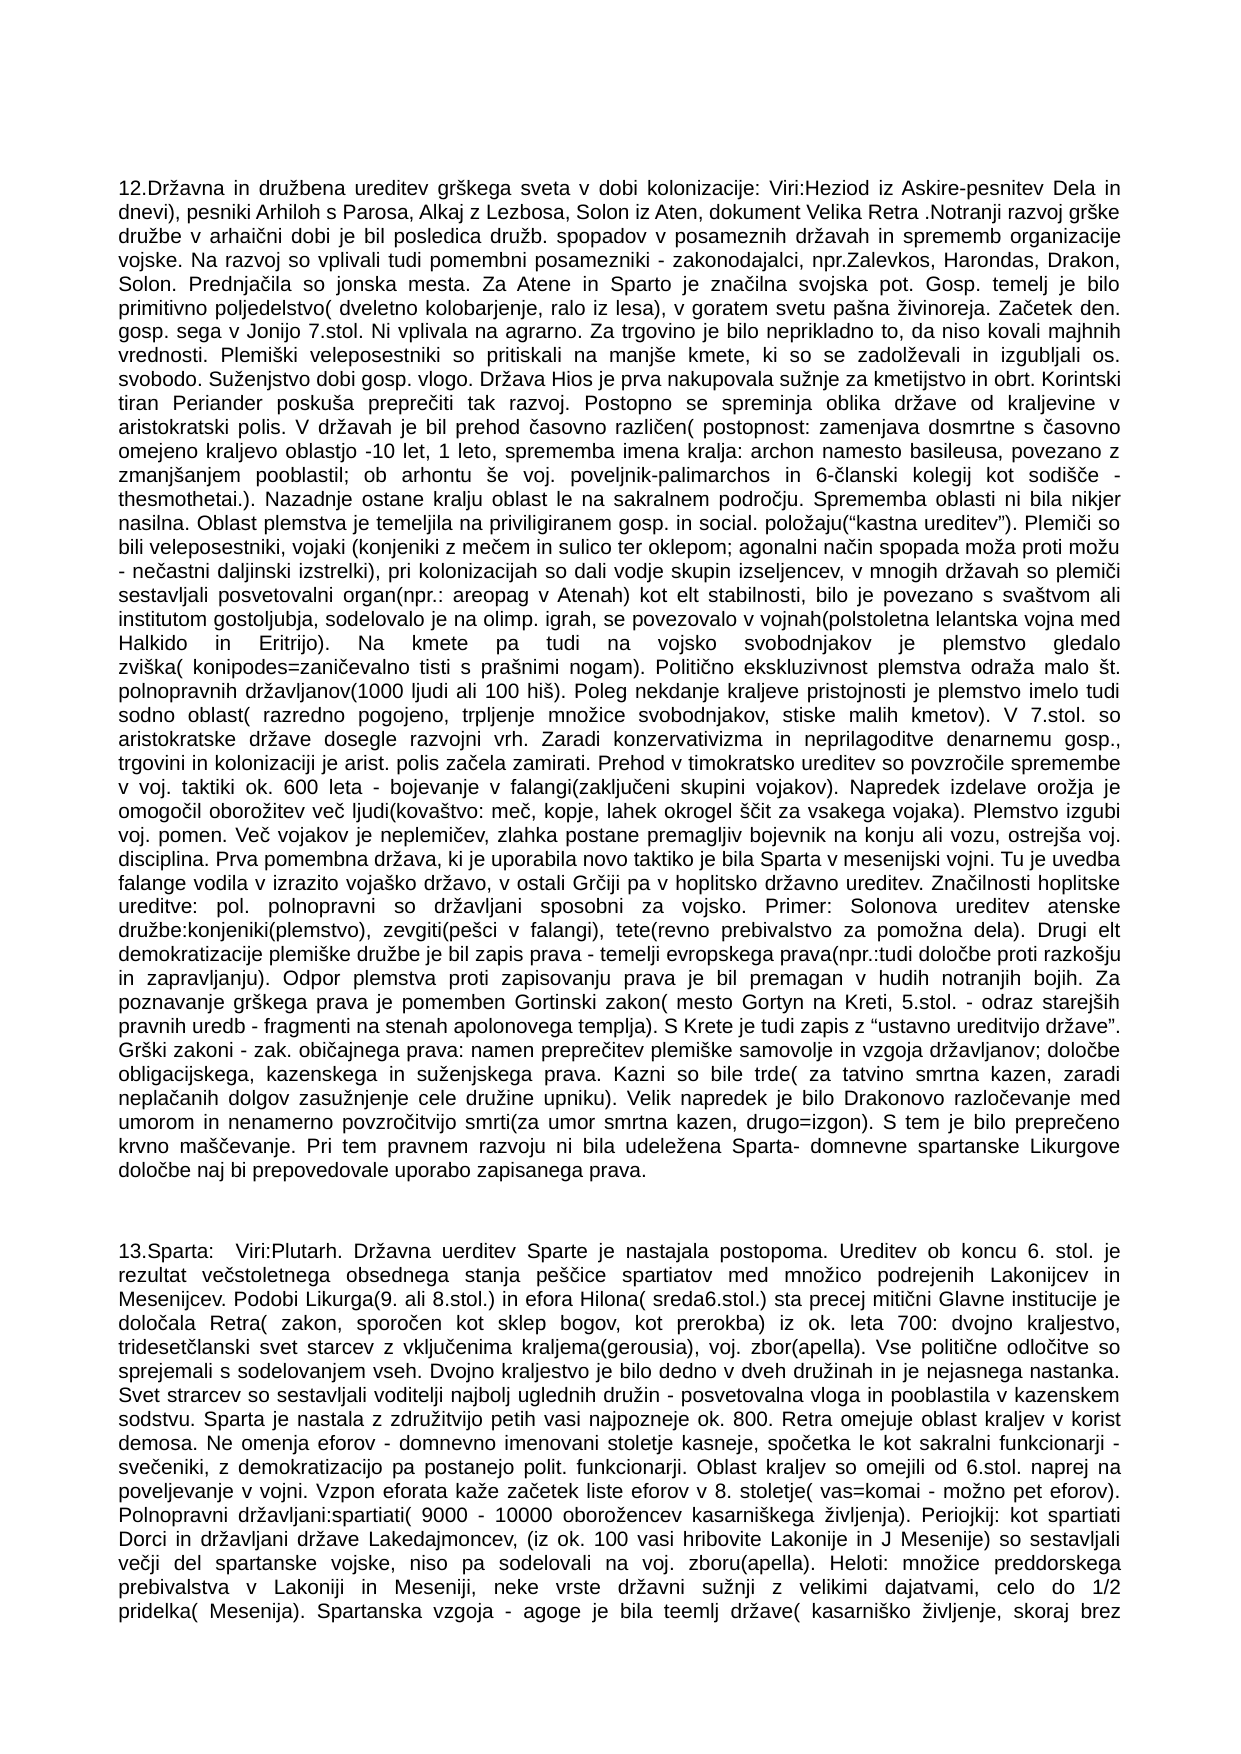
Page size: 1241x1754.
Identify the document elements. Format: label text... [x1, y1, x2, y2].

text 12.Državna in družbena ureditev grškega sveta v dobi kolonizacije: Viri:Heziod iz Askire-pesnitev Dela in dnevi), pesniki Arhiloh s Parosa, Alkaj z Lezbosa, Solon iz Aten, dokument Velika Retra .Notranji razvoj grške družbe v arhaični dobi je bil posledica družb. spopadov v posameznih državah in sprememb organizacije vojske. Na razvoj so vplivali tudi pomembni posamezniki - zakonodajalci, npr.Zalevkos, Harondas, Drakon, Solon. Prednjačila so jonska mesta. Za Atene in Sparto je značilna svojska pot. Gosp. temelj je bilo primitivno poljedelstvo( dveletno kolobarjenje, ralo iz lesa), v goratem svetu pašna živinoreja. Začetek den. gosp. sega v Jonijo 7.stol. Ni vplivala na agrarno. Za trgovino je bilo neprikladno to, da niso kovali majhnih vrednosti. Plemiški veleposestniki so pritiskali na manjše kmete, ki so se zadolževali in izgubljali os. svobodo. Suženjstvo dobi gosp. vlogo. Država Hios je prva nakupovala sužnje za kmetijstvo in obrt. Korintski tiran Periander poskuša preprečiti tak razvoj. Postopno se spreminja oblika države od kraljevine v aristokratski polis. V državah je bil prehod časovno različen( postopnost: zamenjava dosmrtne s časovno omejeno kraljevo oblastjo -10 let, 1 leto, sprememba imena kralja: archon namesto basileusa, povezano z zmanjšanjem pooblastil; ob arhontu še voj. poveljnik-palimarchos in 6-članski kolegij kot sodišče - thesmothetai.). Nazadnje ostane kralju oblast le na sakralnem področju. Sprememba oblasti ni bila nikjer nasilna. Oblast plemstva je temeljila na priviligiranem gosp. in social. položaju(“kastna ureditev”). Plemiči so bili veleposestniki, vojaki (konjeniki z mečem in sulico ter oklepom; agonalni način spopada moža proti možu - nečastni daljinski izstrelki), pri kolonizacijah so dali vodje skupin izseljencev, v mnogih državah so plemiči sestavljali posvetovalni organ(npr.: areopag v Atenah) kot elt stabilnosti, bilo je povezano s svaštvom ali institutom gostoljubja, sodelovalo je na olimp. igrah, se povezovalo v vojnah(polstoletna lelantska vojna med Halkido in Eritrijo). Na kmete pa tudi na vojsko svobodnjakov je plemstvo gledalo zviška( konipodes=zaničevalno tisti s prašnimi nogam). Politično ekskluzivnost plemstva odraža malo št. polnopravnih državljanov(1000 ljudi ali 100 hiš). Poleg nekdanje kraljeve pristojnosti je plemstvo imelo tudi sodno oblast( razredno pogojeno, trpljenje množice svobodnjakov, stiske malih kmetov). V 7.stol. so aristokratske države dosegle razvojni vrh. Zaradi konzervativizma in neprilagoditve denarnemu gosp., trgovini in kolonizaciji je arist. polis začela zamirati. Prehod v timokratsko ureditev so povzročile spremembe v voj. taktiki ok. 600 leta - bojevanje v falangi(zaključeni skupini vojakov). Napredek izdelave orožja je omogočil oborožitev več ljudi(kovaštvo: meč, kopje, lahek okrogel ščit za vsakega vojaka). Plemstvo izgubi voj. pomen. Več vojakov je neplemičev, zlahka postane premagljiv bojevnik na konju ali vozu, ostrejša voj. disciplina. Prva pomembna država, ki je uporabila novo taktiko je bila Sparta v mesenijski vojni. Tu je uvedba falange vodila v izrazito vojaško državo, v ostali Grčiji pa v hoplitsko državno ureditev. Značilnosti hoplitske ureditve: pol. polnopravni so državljani sposobni za vojsko. Primer: Solonova ureditev atenske družbe:konjeniki(plemstvo), zevgiti(pešci v falangi), tete(revno prebivalstvo za pomožna dela). Drugi elt demokratizacije plemiške družbe je bil zapis prava - temelji evropskega prava(npr.:tudi določbe proti razkošju in zapravljanju). Odpor plemstva proti zapisovanju prava je bil premagan v hudih notranjih bojih. Za poznavanje grškega prava je pomemben Gortinski zakon( mesto Gortyn na Kreti, 5.stol. - odraz starejših pravnih uredb - fragmenti na stenah apolonovega templja). S Krete je tudi zapis z “ustavno ureditvijo države”. Grški zakoni - zak. običajnega prava: namen preprečitev plemiške samovolje in vzgoja državljanov; določbe obligacijskega, kazenskega in suženjskega prava. Kazni so bile trde( za tatvino smrtna kazen, zaradi neplačanih dolgov zasužnjenje cele družine upniku). Velik napredek je bilo Drakonovo razločevanje med umorom in nenamerno povzročitvijo smrti(za umor smrtna kazen, drugo=izgon). S tem je bilo preprečeno krvno maščevanje. Pri tem pravnem razvoju ni bila udeležena Sparta- domnevne spartanske Likurgove določbe naj bi prepovedovale uporabo zapisanega prava. [118, 176, 1122, 1182]
text 13.Sparta: Viri:Plutarh. Državna uerditev Sparte je nastajala postopoma. Ureditev ob koncu 6. stol. je rezultat večstoletnega obsednega stanja peščice spartiatov med množico podrejenih Lakonijcev in Mesenijcev. Podobi Likurga(9. ali 8.stol.) in efora Hilona( sreda6.stol.) sta precej mitični Glavne institucije je določala Retra( zakon, sporočen kot sklep bogov, kot prerokba) iz ok. leta 700: dvojno kraljestvo, tridesetčlanski svet starcev z vključenima kraljema(gerousia), voj. zbor(apella). Vse politične odločitve so sprejemali s sodelovanjem vseh. Dvojno kraljestvo je bilo dedno v dveh družinah in je nejasnega nastanka. Svet strarcev so sestavljali voditelji najbolj uglednih družin - posvetovalna vloga in pooblastila v kazenskem sodstvu. Sparta je nastala z združitvijo petih vasi najpozneje ok. 800. Retra omejuje oblast kraljev v korist demosa. Ne omenja eforov - domnevno imenovani stoletje kasneje, spočetka le kot sakralni funkcionarji - svečeniki, z demokratizacijo pa postanejo polit. funkcionarji. Oblast kraljev so omejili od 6.stol. naprej na poveljevanje v vojni. Vzpon eforata kaže začetek liste eforov v 8. stoletje( vas=komai - možno pet eforov). Polnopravni državljani:spartiati( 9000 - 10000 oborožencev kasarniškega življenja). Periojkij: kot spartiati Dorci in državljani države Lakedajmoncev, (iz ok. 100 vasi hribovite Lakonije in J Mesenije) so sestavljali večji del spartanske vojske, niso pa sodelovali na voj. zboru(apella). Heloti: množice preddorskega prebivalstva v Lakoniji in Meseniji, neke vrste državni sužnji z velikimi dajatvami, celo do 1/2 pridelka( Mesenija). Spartanska vzgoja - agoge je bila teemlj države( kasarniško življenje, skoraj brez [118, 1239, 1122, 1623]
